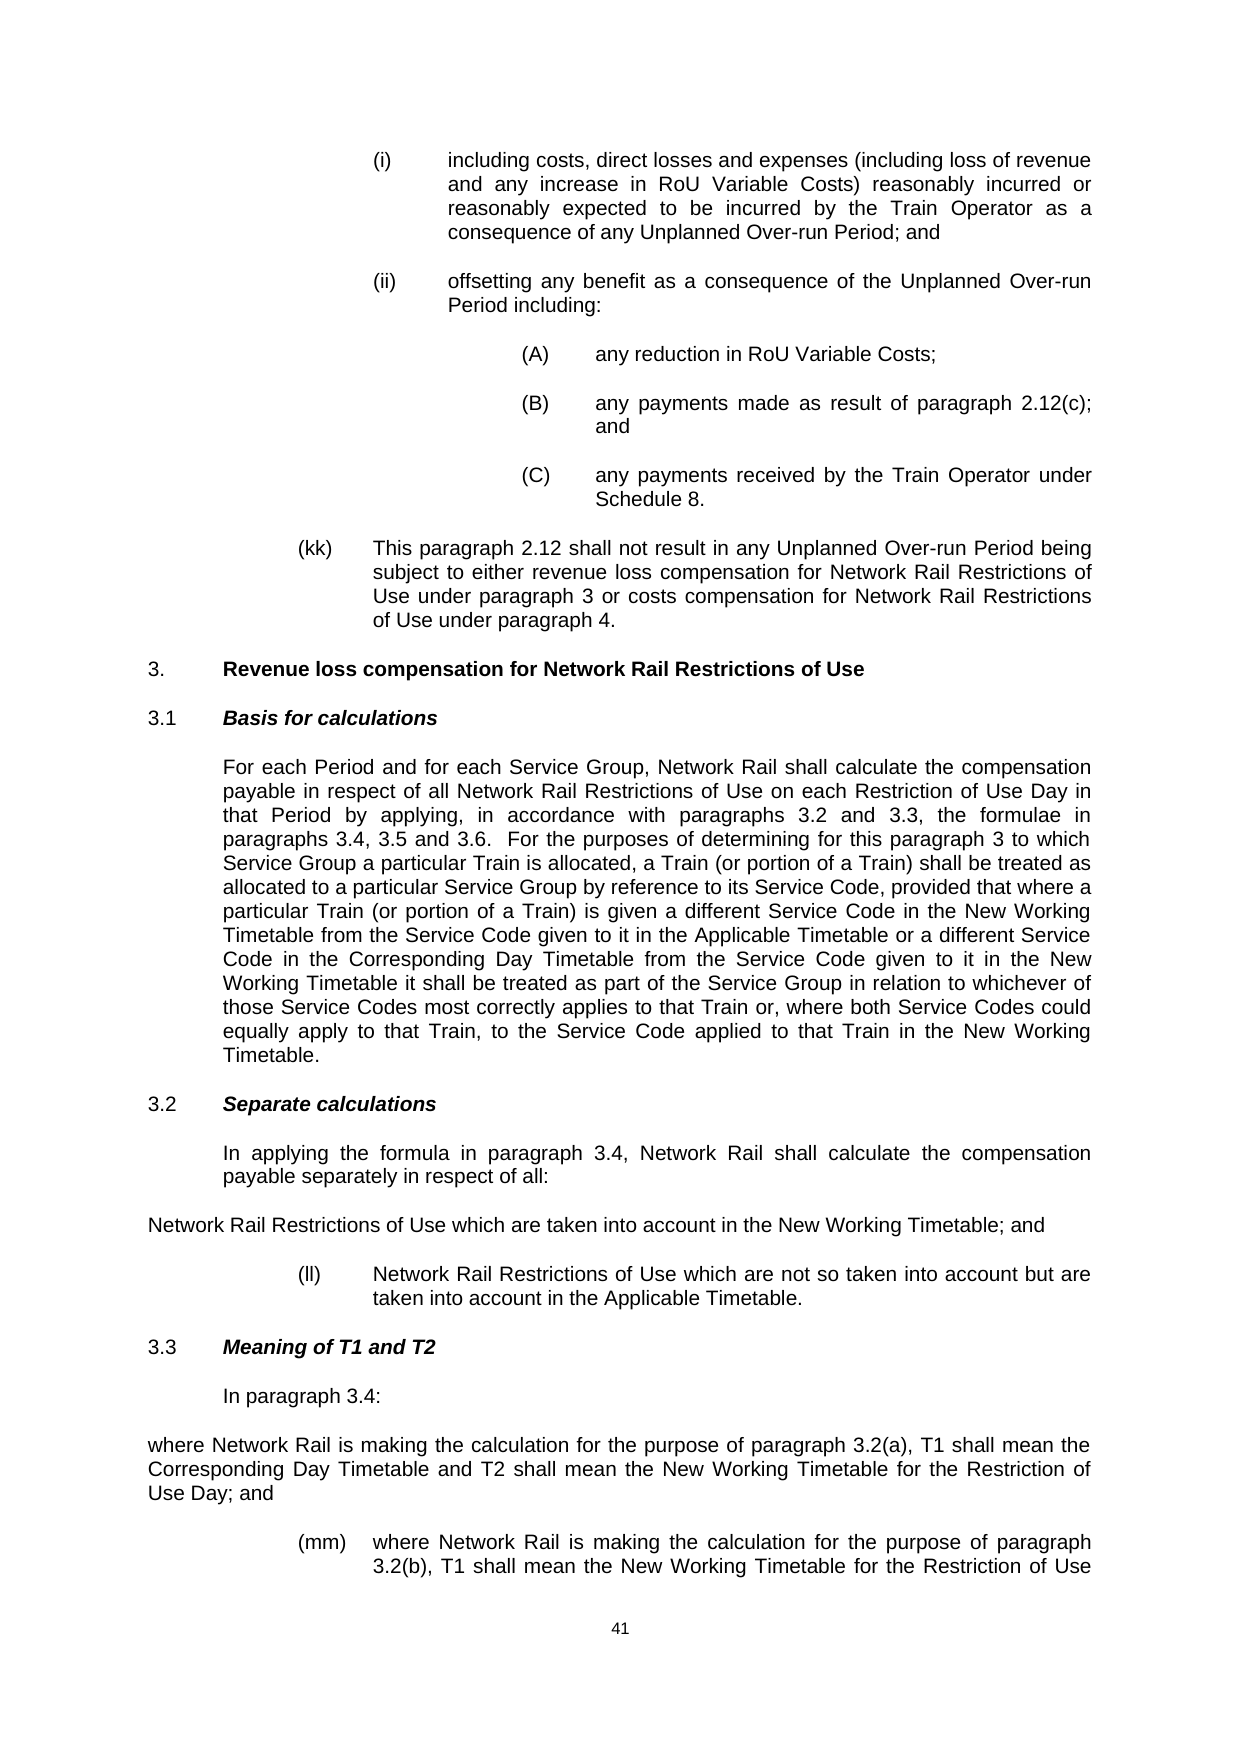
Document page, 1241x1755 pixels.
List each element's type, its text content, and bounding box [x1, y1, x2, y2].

list Meaning of T1 and T2 [148, 1335, 1093, 1359]
subtitle Network Rail Restrictions of Use which are taken into account in the New Working Timetable; and [148, 1213, 1093, 1237]
subtitle where Network Rail is making the calculation for the purpose of paragraph 3.2(a), T1 shall mean the Corresponding Day Timetable and T2 shall mean the New Working Timetable for the Restriction of Use Day; and [148, 1433, 1093, 1505]
subtitle offsetting any benefit as a consequence of the Unplanned Over-run Period including: [373, 268, 1093, 316]
list Basis for calculations [148, 706, 1093, 730]
subtitle Network Rail Restrictions of Use which are not so taken into account but are taken into account in the Applicable Timetable. [298, 1262, 1093, 1310]
text In paragraph 3.4: [223, 1384, 1093, 1408]
subtitle where Network Rail is making the calculation for the purpose of paragraph 3.2(b), T1 shall mean the New Working Timetable for the Restriction of Use [298, 1530, 1093, 1578]
subtitle any reduction in RoU Variable Costs; [521, 341, 1093, 365]
list Revenue loss compensation for Network Rail Restrictions of Use [148, 657, 1093, 681]
subtitle including costs, direct losses and expenses (including loss of revenue and any increase in RoU Variable Costs) reasonably incurred or reasonably expected to be incurred by the Train Operator as a consequence of any Unplanned Over-run Period; and [373, 148, 1093, 243]
subtitle any payments received by the Train Operator under Schedule 8. [521, 463, 1093, 511]
text For each Period and for each Service Group, Network Rail shall calculate the compensation payable in respect of all Network Rail Restrictions of Use on each Restriction of Use Day in that Period by applying, in accordance with paragraphs 3.2 and 3.3, the formulae in paragraphs 3.4, 3.5 and 3.6. For the purposes of determining for this paragraph 3 to which Service Group a particular Train is allocated, a Train (or portion of a Train) shall be treated as allocated to a particular Service Group by reference to its Service Code, provided that where a particular Train (or portion of a Train) is given a different Service Code in the New Working Timetable from the Service Code given to it in the Applicable Timetable or a different Service Code in the Corresponding Day Timetable from the Service Code given to it in the New Working Timetable it shall be treated as part of the Service Group in relation to whichever of those Service Codes most correctly applies to that Train or, where both Service Codes could equally apply to that Train, to the Service Code applied to that Train in the New Working Timetable. [223, 755, 1093, 1066]
list Separate calculations [148, 1091, 1093, 1115]
text In applying the formula in paragraph 3.4, Network Rail shall calculate the compensation payable separately in respect of all: [223, 1140, 1093, 1188]
subtitle any payments made as result of paragraph 2.12(c); and [521, 390, 1093, 438]
subtitle This paragraph 2.12 shall not result in any Unplanned Over-run Period being subject to either revenue loss compensation for Network Rail Restrictions of Use under paragraph 3 or costs compensation for Network Rail Restrictions of Use under paragraph 4. [298, 536, 1093, 632]
